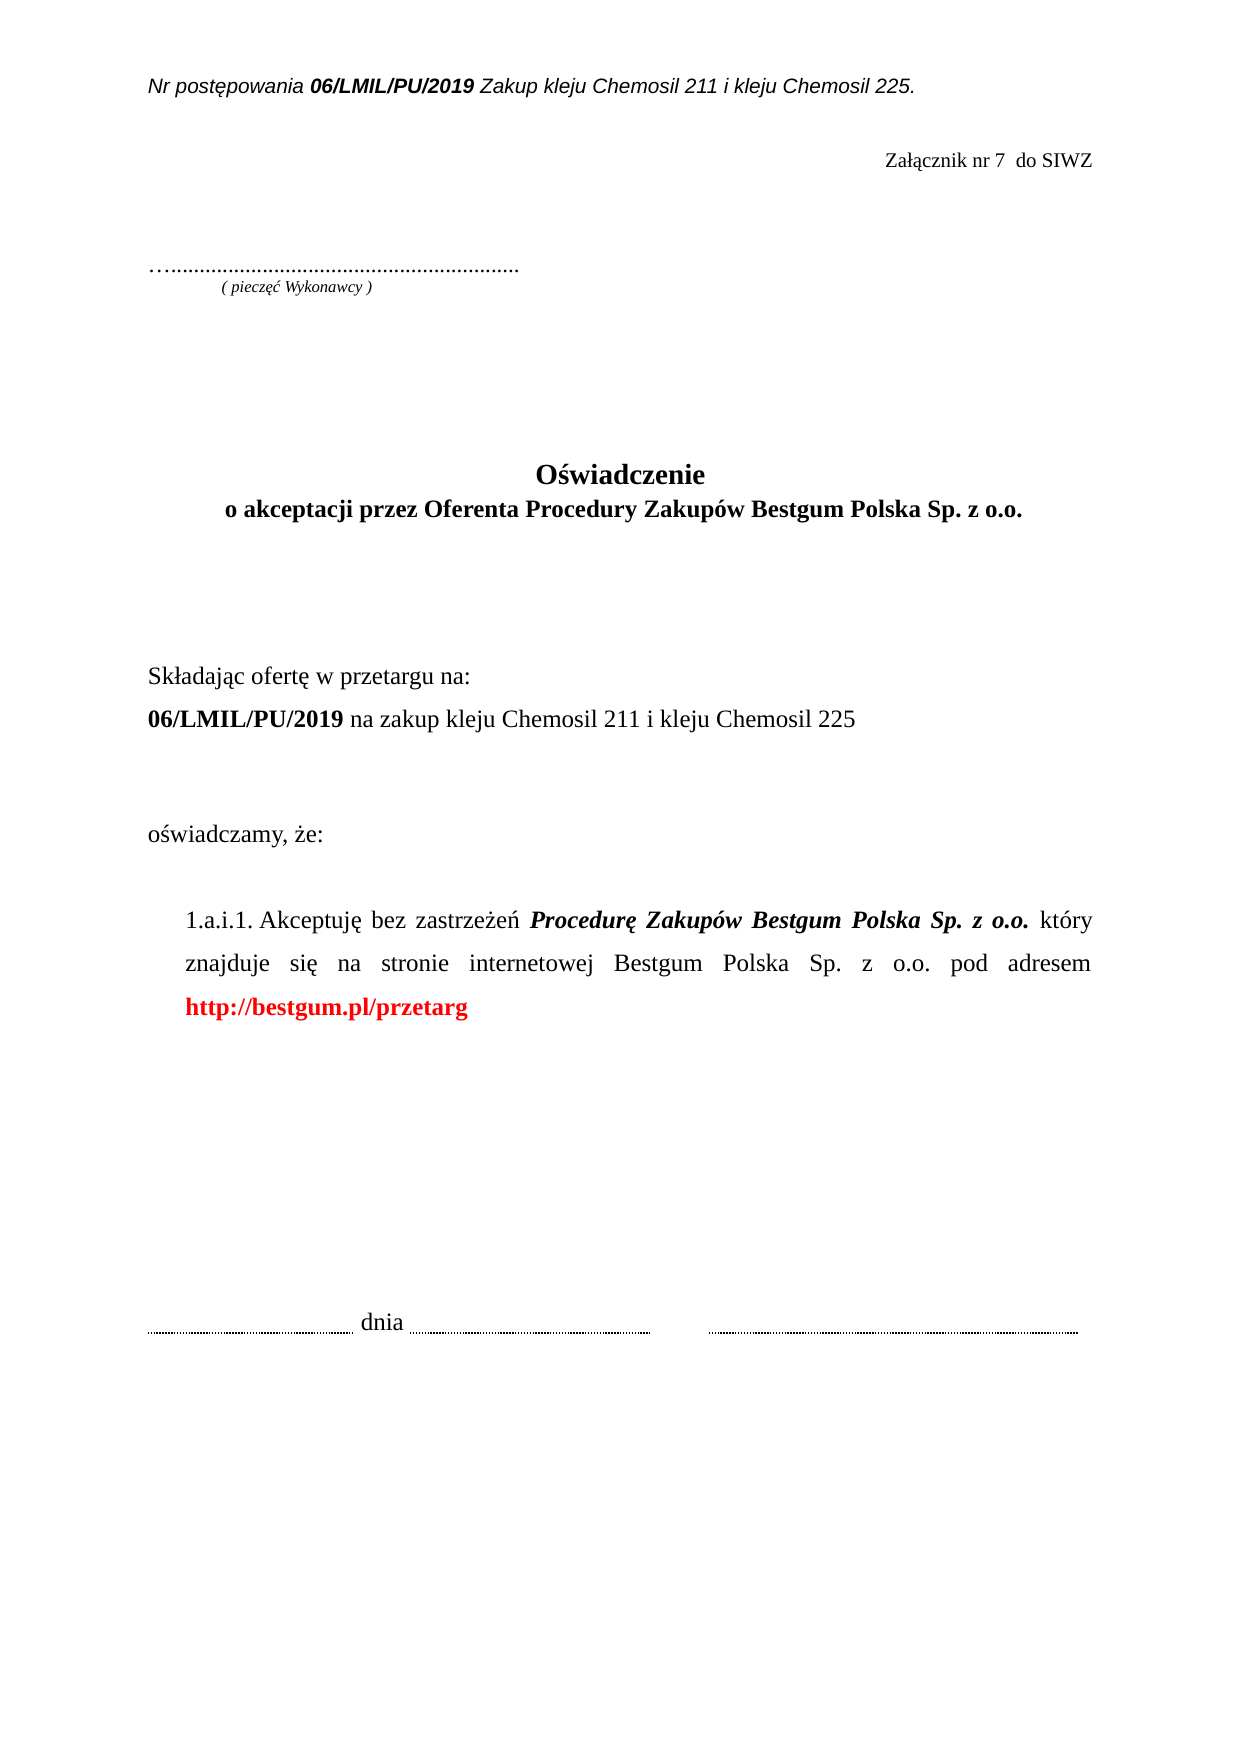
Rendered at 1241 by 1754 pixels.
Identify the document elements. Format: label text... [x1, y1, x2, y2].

text 06/LMIL/PU/2019 na zakup kleju Chemosil 211 i kleju Chemosil 225 [148, 704, 1091, 733]
text oświadczamy, że: [148, 819, 1093, 848]
text Oświadczenie [148, 457, 1093, 490]
text ( pieczęć Wykonawcy ) [148, 277, 1093, 296]
text dnia [148, 1307, 1093, 1336]
text Składając ofertę w przetargu na: [148, 661, 1093, 690]
text o akceptacji przez Oferenta Procedury Zakupów Bestgum Polska Sp. z o.o. [148, 490, 1093, 524]
text Załącznik nr 7 do SIWZ [148, 148, 1093, 172]
list Akceptuję bez zastrzeżeń Procedurę Zakupów Bestgum Polska Sp. z o.o. który znajduje się na stronie internetowej Bestgum Polska Sp. z o.o. pod adresem http://bestgum.pl/przetarg [185, 905, 1093, 1020]
text …............................................................. [148, 251, 1093, 277]
